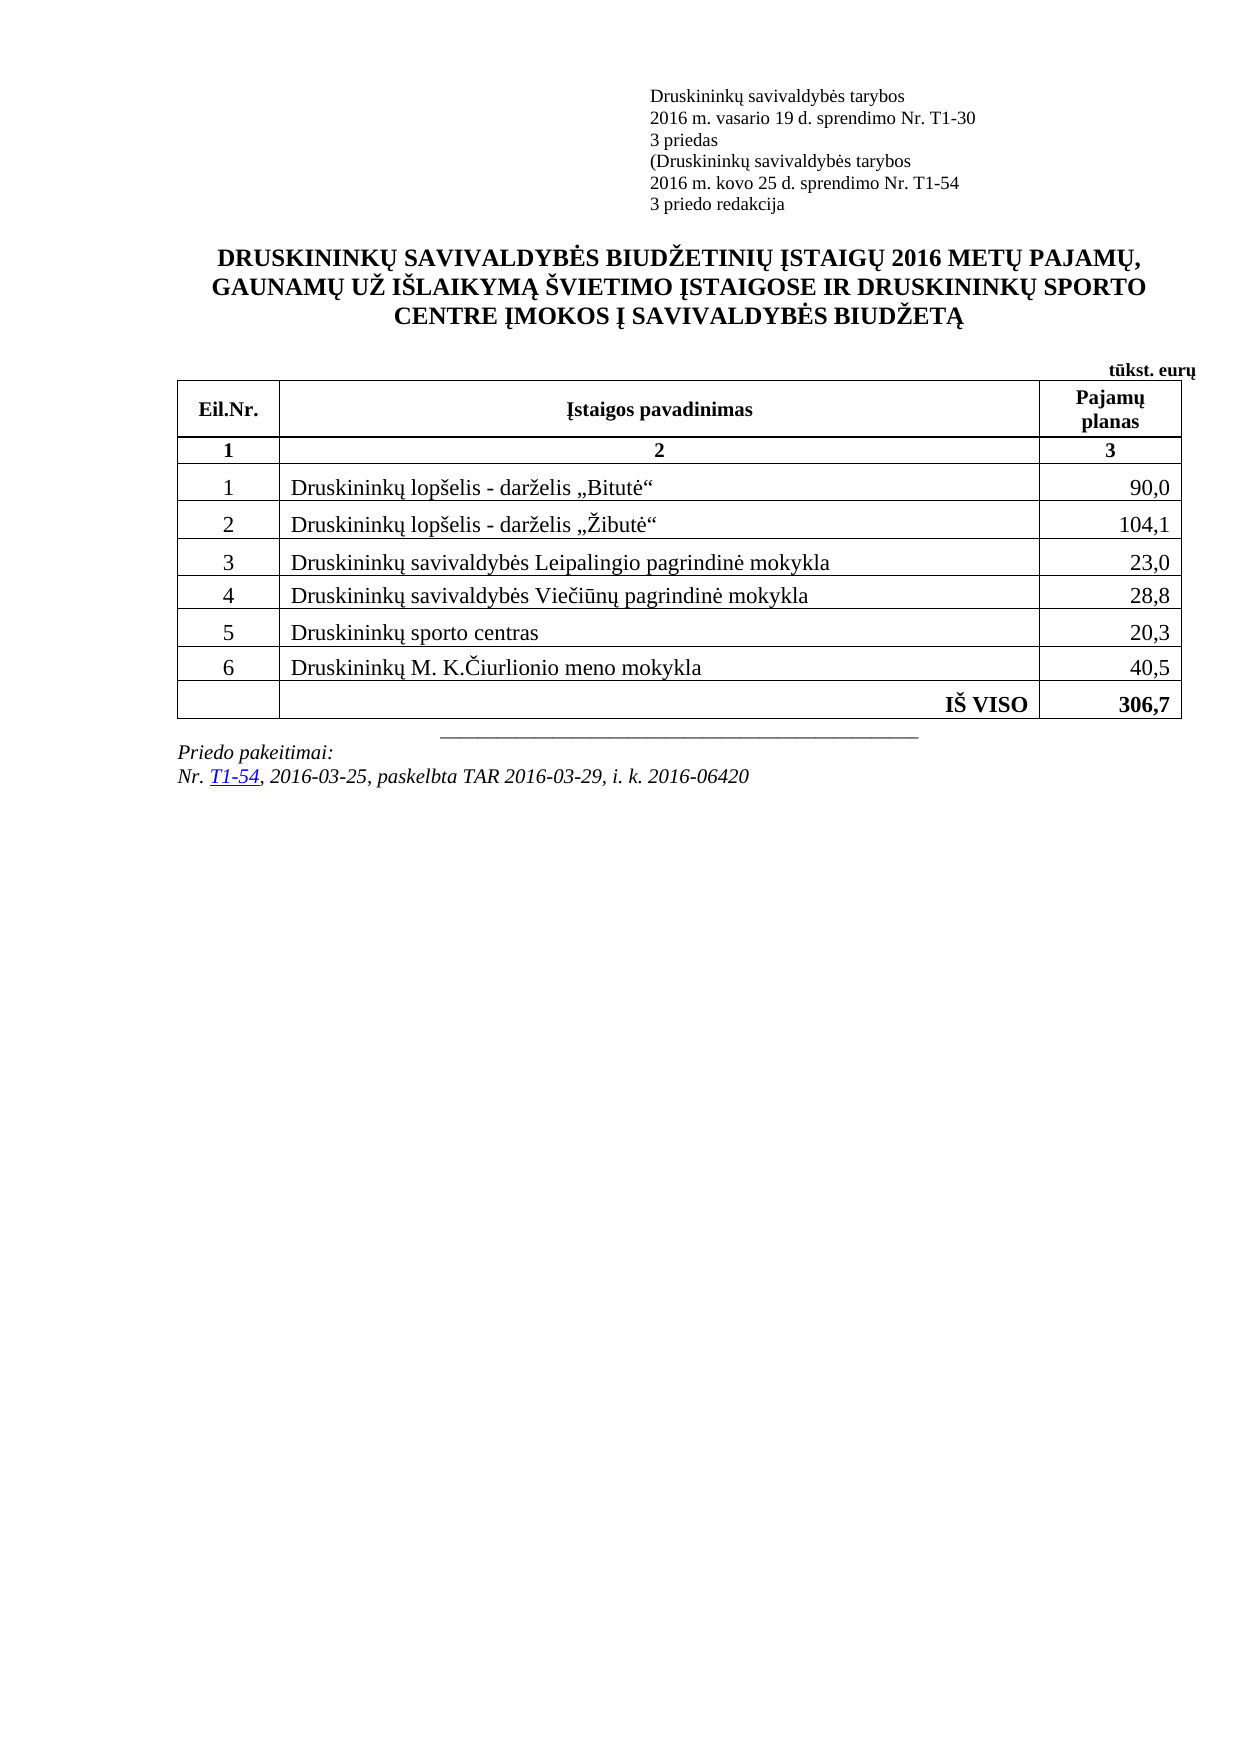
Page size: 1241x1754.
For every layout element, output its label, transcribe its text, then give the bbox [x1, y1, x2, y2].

table_cell 1 [178, 438, 279, 463]
text 3 priedas [177, 128, 1181, 150]
table_cell IŠ VISO [280, 681, 1039, 718]
table_cell 104,1 [1040, 501, 1181, 538]
table_cell 1 [178, 464, 279, 500]
table_cell 306,7 [1040, 681, 1181, 718]
table_cell [178, 681, 279, 718]
table_cell 40,5 [1040, 647, 1181, 680]
table_header Eil.Nr. [178, 381, 279, 436]
table_cell 2 [280, 438, 1039, 463]
text Druskininkų savivaldybės tarybos [365, 85, 1181, 107]
text 3 priedo redakcija [177, 193, 1181, 215]
text Priedo pakeitimai: [177, 740, 1181, 764]
table_cell 20,3 [1040, 609, 1181, 646]
text 2016 m. vasario 19 d. sprendimo Nr. T1-30 [177, 107, 1181, 128]
table_cell 28,8 [1040, 576, 1181, 608]
text ___________________________________________________ [177, 719, 1181, 740]
text DRUSKININKŲ SAVIVALDYBĖS BIUDŽETINIŲ ĮSTAIGŲ 2016 METŲ PAJAMŲ, GAUNAMŲ UŽ IŠLAIKYMĄ ŠVIETIMO ĮSTAIGOSE IR DRUSKININKŲ SPORTO CENTRE ĮMOKOS Į SAVIVALDYBĖS BIUDŽETĄ [177, 243, 1181, 330]
table_cell Druskininkų lopšelis - darželis „Bitutė“ [280, 464, 1039, 500]
table_cell 6 [178, 647, 279, 680]
table_cell Druskininkų savivaldybės Leipalingio pagrindinė mokykla [280, 539, 1039, 575]
table_cell 90,0 [1040, 464, 1181, 500]
table_cell 3 [178, 539, 279, 575]
table_cell Druskininkų savivaldybės Viečiūnų pagrindinė mokykla [280, 576, 1039, 608]
text 2016 m. kovo 25 d. sprendimo Nr. T1-54 [177, 172, 1181, 193]
table_cell 3 [1040, 438, 1181, 463]
table_cell 4 [178, 576, 279, 608]
table_header Pajamų planas [1040, 381, 1181, 436]
text Nr. T1-54, 2016-03-25, paskelbta TAR 2016-03-29, i. k. 2016-06420 [177, 764, 1181, 788]
text (Druskininkų savivaldybės tarybos [177, 150, 1181, 172]
table_header Įstaigos pavadinimas [280, 381, 1039, 436]
table_cell 2 [178, 501, 279, 538]
text tūkst. eurų [177, 358, 1196, 380]
table_cell 5 [178, 609, 279, 646]
table_cell Druskininkų lopšelis - darželis „Žibutė“ [280, 501, 1039, 538]
table_cell Druskininkų sporto centras [280, 609, 1039, 646]
table_cell Druskininkų M. K.Čiurlionio meno mokykla [280, 647, 1039, 680]
table_cell 23,0 [1040, 539, 1181, 575]
